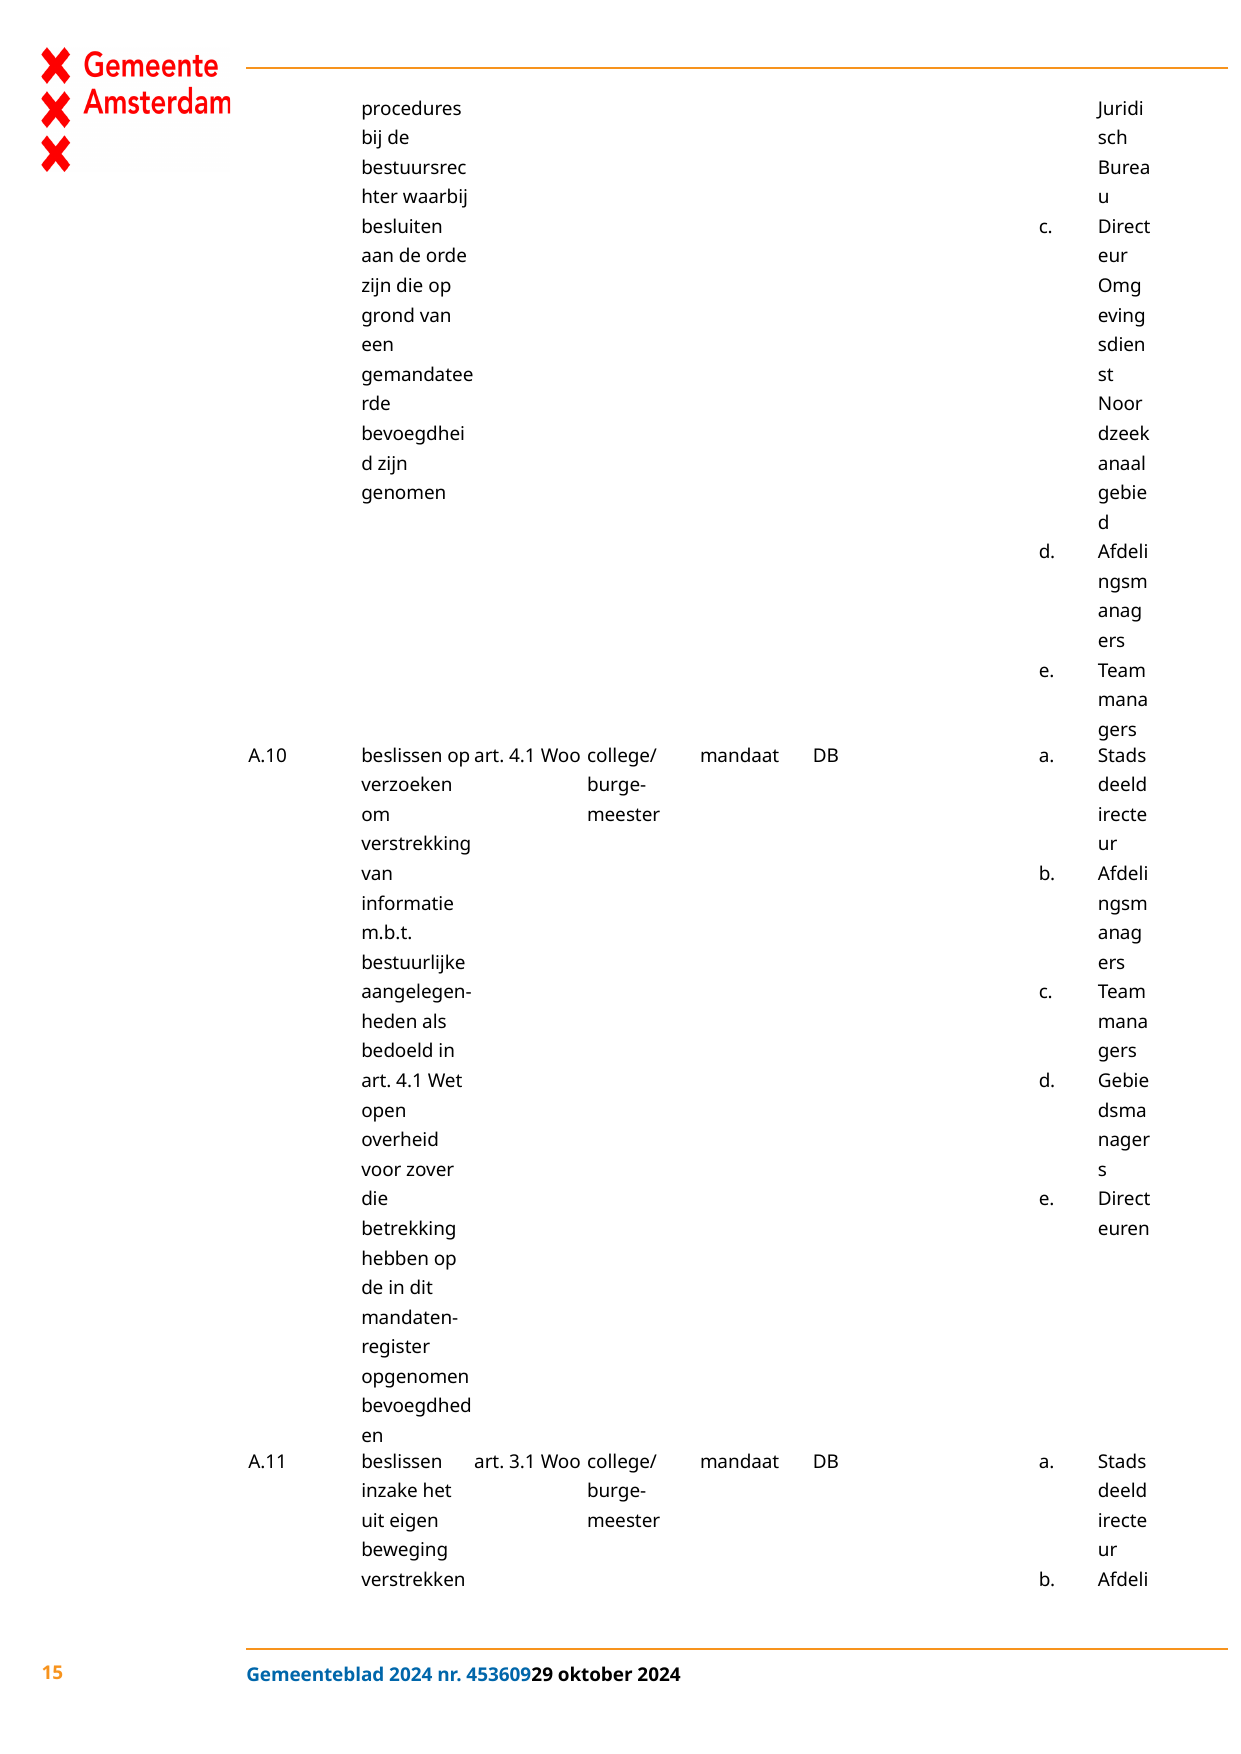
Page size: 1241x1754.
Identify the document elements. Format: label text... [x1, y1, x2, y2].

picture [41, 47, 231, 172]
table_cell college/ burge-meester [587, 742, 700, 1448]
table_cell DB [813, 1448, 926, 1592]
table_cell [474, 95, 587, 742]
table_cell mandaat [700, 742, 813, 1448]
table_cell [926, 1448, 1038, 1592]
table_cell DB [813, 742, 926, 1448]
table_cell beslissen op verzoeken om verstrekking van informatie m.b.t. bestuurlijke aangelegen-heden als bedoeld in art. 4.1 Wet open overheid voor zover die betrekking hebben op de in dit mandaten-register opgenomen bevoegdheden [361, 742, 474, 1448]
table_cell beslissen inzake het uit eigen beweging verstrekken [361, 1448, 474, 1592]
table_cell [926, 95, 1038, 742]
table_cell Stadsdeeldirecteur Afdelingsmanagers Teammanagers Gebiedsmanagers Directeuren [1039, 1448, 1152, 1592]
table_cell [587, 95, 700, 742]
table_cell [248, 95, 361, 742]
table_cell college/ burge-meester [587, 1448, 700, 1592]
table_cell A.10 [248, 742, 361, 1448]
table_cell [700, 95, 813, 742]
table_cell [926, 742, 1038, 1448]
table_cell Stadsdeeldirecteur Directeur Juridisch Bureau Directeur Omgevingsdienst Noordzeekanaalgebied Afdelingsmanagers Teammanagers [1039, 95, 1152, 742]
table_cell A.11 [248, 1448, 361, 1592]
table_cell mandaat [700, 1448, 813, 1592]
table_cell Stadsdeeldirecteur Afdelingsmanagers Teammanagers Gebiedsmanagers Directeuren [1039, 742, 1152, 1448]
table_cell art. 3.1 Woo [474, 1448, 587, 1592]
table_cell art. 4.1 Woo [474, 742, 587, 1448]
table_cell procedures bij de bestuursrechter waarbij besluiten aan de orde zijn die op grond van een gemandateerde bevoegdheid zijn genomen [361, 95, 474, 742]
table_cell [813, 95, 926, 742]
